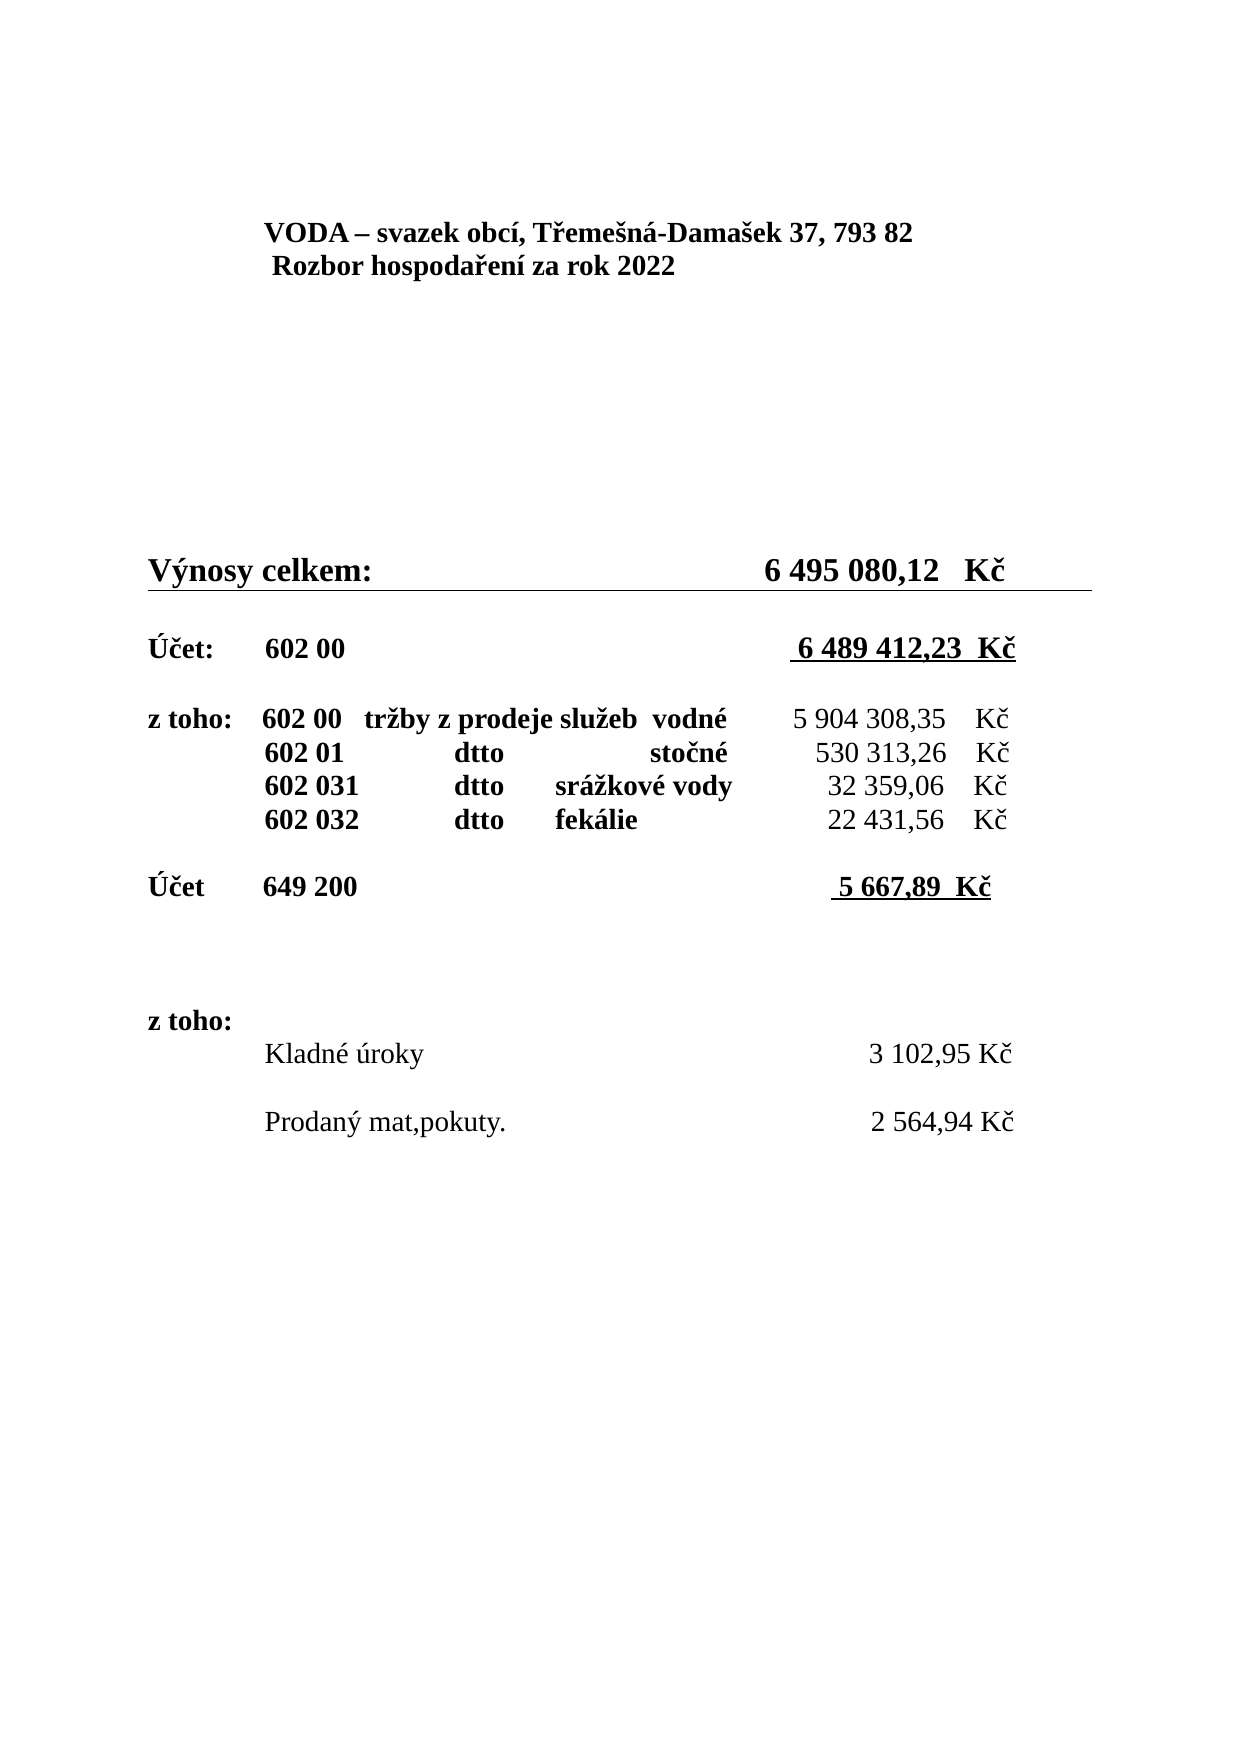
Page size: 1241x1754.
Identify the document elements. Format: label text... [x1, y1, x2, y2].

text 602 032 dtto fekálie 22 431,56 Kč [148, 802, 1092, 835]
text z toho: [148, 1003, 1092, 1037]
text Prodaný mat,pokuty. 2 564,94 Kč [148, 1104, 1092, 1137]
subtitle VODA – svazek obcí, Třemešná-Damašek 37, 793 82 [148, 215, 1092, 248]
text 602 01 dtto stočné 530 313,26 Kč [148, 735, 1092, 768]
text Kladné úroky 3 102,95 Kč [148, 1037, 1092, 1070]
text 602 031 dtto srážkové vody 32 359,06 Kč [148, 768, 1092, 802]
text z toho: 602 00 tržby z prodeje služeb vodné 5 904 308,35 Kč [148, 701, 1092, 735]
subtitle Výnosy celkem: 6 495 080,12 Kč [148, 550, 1092, 590]
text Účet: 602 00 6 489 412,23 Kč [148, 629, 1092, 665]
text Účet 649 200 5 667,89 Kč [148, 869, 1092, 902]
text Rozbor hospodaření za rok 2022 [148, 248, 1092, 282]
